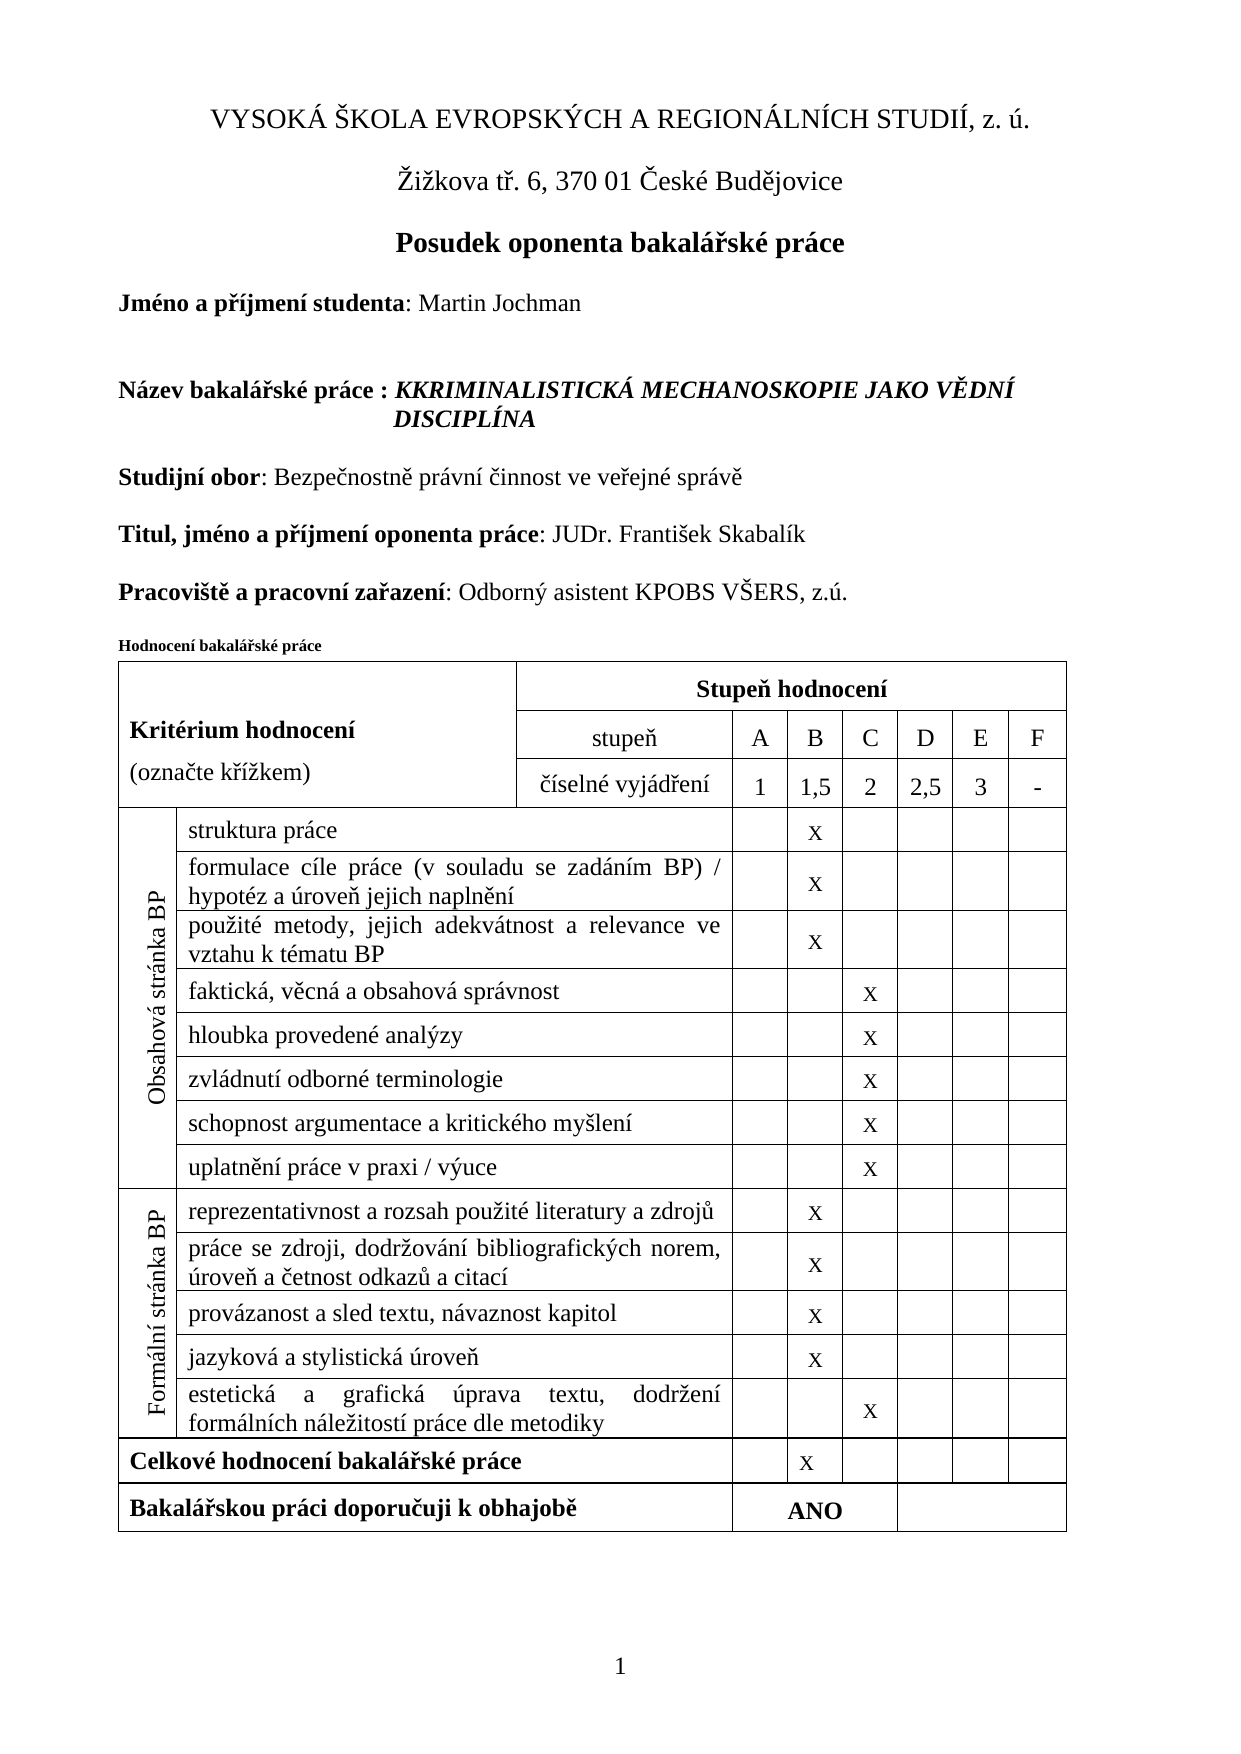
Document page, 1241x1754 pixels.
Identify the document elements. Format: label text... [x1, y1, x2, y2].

table_cell [898, 1189, 952, 1232]
table_cell jazyková a stylistická úroveň [177, 1335, 732, 1378]
text VYSOKÁ ŠKOLA EVROPSKÝCH A REGIONÁLNÍCH STUDIÍ, z. ú. [118, 102, 1122, 135]
table_cell [898, 1439, 952, 1482]
table_cell Formální stránka BP [119, 1189, 176, 1437]
table_cell [843, 808, 897, 851]
table_cell [953, 1291, 1008, 1334]
table_cell [733, 1379, 787, 1437]
table_cell uplatnění práce v praxi / výuce [177, 1145, 732, 1188]
table_cell [898, 911, 952, 968]
table_cell - [1009, 759, 1066, 807]
table_cell X [843, 1013, 897, 1056]
table_cell struktura práce [177, 808, 732, 851]
table_cell [733, 1439, 787, 1482]
table_cell X [843, 1101, 897, 1144]
table_cell [788, 1101, 842, 1144]
table_cell [733, 1057, 787, 1100]
table_cell použité metody, jejich adekvátnost a relevance ve vztahu k tématu BP [177, 911, 732, 968]
table_cell [788, 1013, 842, 1056]
table_cell [953, 1189, 1008, 1232]
table_cell [953, 1233, 1008, 1290]
table_cell [953, 808, 1008, 851]
table_cell D [898, 711, 952, 758]
table_cell faktická, věcná a obsahová správnost [177, 969, 732, 1012]
table_cell [898, 1101, 952, 1144]
table_cell C [843, 711, 897, 758]
table_cell [953, 1057, 1008, 1100]
table_cell estetická a grafická úprava textu, dodržení formálních náležitostí práce dle metodiky [177, 1379, 732, 1437]
text Žižkova tř. 6, 370 01 České Budějovice [118, 164, 1122, 196]
table_cell E [953, 711, 1008, 758]
table_cell [898, 1145, 952, 1188]
table_cell 1,5 [788, 759, 842, 807]
table_cell [733, 1189, 787, 1232]
table_cell X [843, 1379, 897, 1437]
table_cell [843, 911, 897, 968]
table_cell [953, 1101, 1008, 1144]
table_cell X [843, 1057, 897, 1100]
table_cell zvládnutí odborné terminologie [177, 1057, 732, 1100]
table_cell Obsahová stránka BP [119, 808, 176, 1188]
table_header Stupeň hodnocení [517, 662, 1066, 710]
table_cell X [788, 808, 842, 851]
table_cell [1009, 808, 1066, 851]
text Jméno a příjmení studenta: Martin Jochman [118, 288, 1122, 317]
table_cell [898, 1335, 952, 1378]
text Název bakalářské práce : KKRIMINALISTICKÁ MECHANOSKOPIE JAKO VĚDNÍ [118, 375, 1122, 404]
table_cell [1009, 1145, 1066, 1188]
table_cell reprezentativnost a rozsah použité literatury a zdrojů [177, 1189, 732, 1232]
table_cell [953, 1335, 1008, 1378]
table_cell [733, 1233, 787, 1290]
table_cell [788, 1057, 842, 1100]
table_cell [733, 852, 787, 909]
table_cell X [788, 1335, 842, 1378]
table_cell [733, 1291, 787, 1334]
table_cell [898, 1484, 1066, 1531]
table_cell [843, 1189, 897, 1232]
table_cell [1009, 1439, 1066, 1482]
table_cell [1009, 1189, 1066, 1232]
table_cell [1009, 1013, 1066, 1056]
table_cell 3 [953, 759, 1008, 807]
table_cell X [788, 852, 842, 909]
table_cell [788, 969, 842, 1012]
table_cell [733, 1145, 787, 1188]
table_cell X [843, 969, 897, 1012]
table_cell [898, 969, 952, 1012]
table_cell [898, 852, 952, 909]
table_cell formulace cíle práce (v souladu se zadáním BP) / hypotéz a úroveň jejich naplnění [177, 852, 732, 909]
table_cell F [1009, 711, 1066, 758]
table_cell [843, 1291, 897, 1334]
table_cell Celkové hodnocení bakalářské práce [119, 1439, 732, 1482]
table_cell [1009, 1335, 1066, 1378]
text Hodnocení bakalářské práce [118, 635, 1122, 654]
table_cell hloubka provedené analýzy [177, 1013, 732, 1056]
table_cell provázanost a sled textu, návaznost kapitol [177, 1291, 732, 1334]
table_cell [1009, 911, 1066, 968]
table_cell X [843, 1145, 897, 1188]
table_cell [1009, 1291, 1066, 1334]
table_cell [733, 911, 787, 968]
text Studijní obor: Bezpečnostně právní činnost ve veřejné správě [118, 462, 1122, 490]
table_cell X [788, 911, 842, 968]
table_cell 2,5 [898, 759, 952, 807]
table_cell ANO [733, 1484, 897, 1531]
table_cell [953, 1379, 1008, 1437]
table_cell [898, 808, 952, 851]
table_cell [898, 1013, 952, 1056]
table_cell [843, 1439, 897, 1482]
table_cell [953, 1145, 1008, 1188]
text Pracoviště a pracovní zařazení: Odborný asistent KPOBS VŠERS, z.ú. [118, 577, 1122, 606]
table_cell A [733, 711, 787, 758]
table_cell [843, 1335, 897, 1378]
table_cell [898, 1291, 952, 1334]
table_cell [953, 1013, 1008, 1056]
table_cell práce se zdroji, dodržování bibliografických norem, úroveň a četnost odkazů a citací [177, 1233, 732, 1290]
table_cell číselné vyjádření [517, 759, 732, 807]
text Posudek oponenta bakalářské práce [118, 226, 1122, 259]
table_cell [1009, 852, 1066, 909]
table_cell [953, 1439, 1008, 1482]
table_cell 2 [843, 759, 897, 807]
table_cell [953, 969, 1008, 1012]
table_cell [843, 1233, 897, 1290]
table_cell [733, 969, 787, 1012]
table_cell stupeň [517, 711, 732, 758]
table_cell [953, 852, 1008, 909]
table_cell 1 [733, 759, 787, 807]
table_cell [1009, 1379, 1066, 1437]
text DISCIPLÍNA [118, 404, 1122, 432]
table_cell X [788, 1189, 842, 1232]
table_cell [898, 1233, 952, 1290]
table_cell schopnost argumentace a kritického myšlení [177, 1101, 732, 1144]
table_cell [733, 808, 787, 851]
text Titul, jméno a příjmení oponenta práce: JUDr. František Skabalík [118, 519, 1122, 548]
table_cell [733, 1335, 787, 1378]
table_cell [1009, 969, 1066, 1012]
table_cell B [788, 711, 842, 758]
table_cell X [788, 1439, 842, 1482]
table_cell [898, 1057, 952, 1100]
table_cell [733, 1101, 787, 1144]
table_cell X [788, 1291, 842, 1334]
table_cell [788, 1379, 842, 1437]
table_cell [898, 1379, 952, 1437]
table_cell [1009, 1057, 1066, 1100]
table_cell Bakalářskou práci doporučuji k obhajobě [119, 1484, 732, 1531]
table_cell [843, 852, 897, 909]
table_header Kritérium hodnocení (označte křížkem) [119, 662, 516, 807]
table_cell X [788, 1233, 842, 1290]
table_cell [788, 1145, 842, 1188]
table_cell [733, 1013, 787, 1056]
table_cell [1009, 1233, 1066, 1290]
table_cell [1009, 1101, 1066, 1144]
table_cell [953, 911, 1008, 968]
